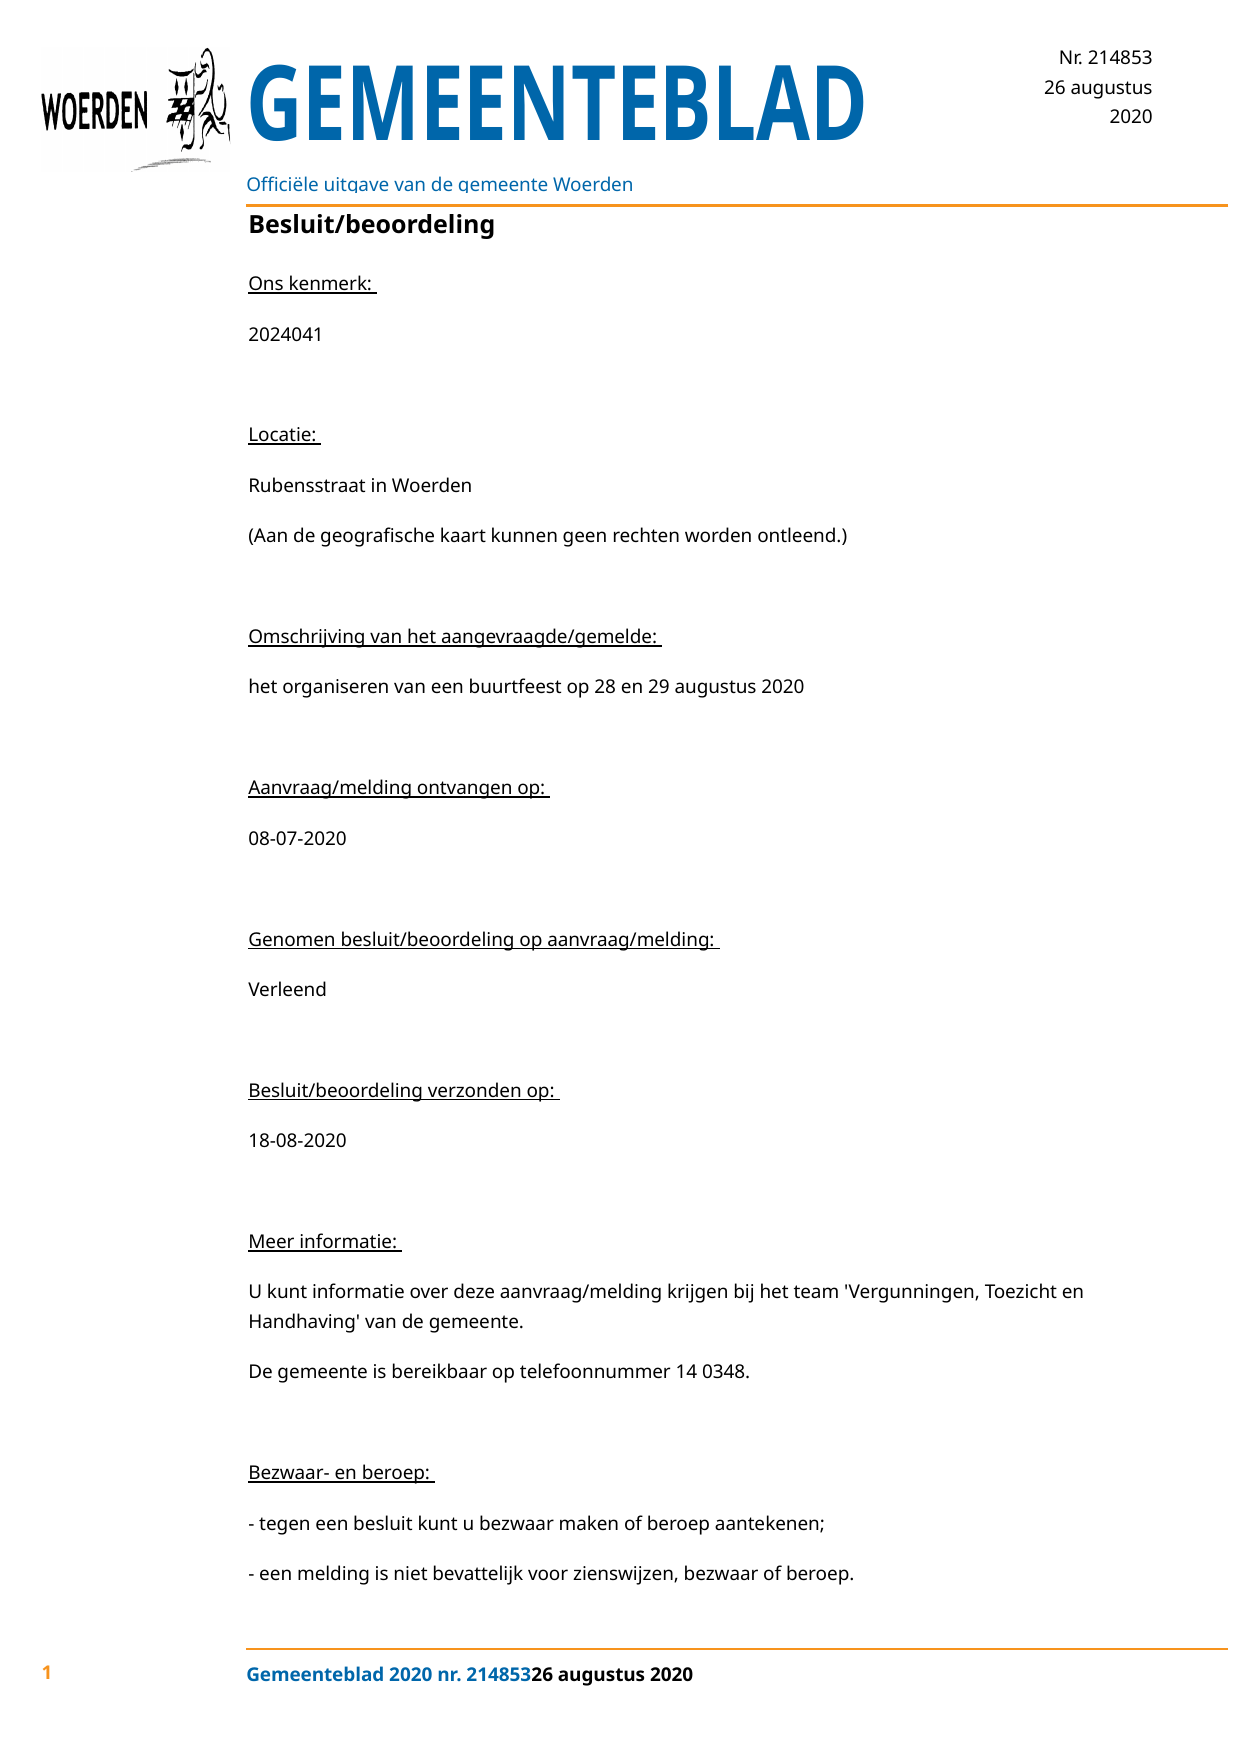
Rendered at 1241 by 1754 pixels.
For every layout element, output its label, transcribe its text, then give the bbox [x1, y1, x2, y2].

text Rubensstraat in Woerden [248, 472, 1152, 498]
text Besluit/beoordeling [248, 207, 1152, 241]
text - tegen een besluit kunt u bezwaar maken of beroep aantekenen; [248, 1510, 1152, 1536]
text Ons kenmerk: [248, 270, 1152, 296]
text Genomen besluit/beoordeling op aanvraag/melding: [248, 926, 1152, 951]
text (Aan de geografische kaart kunnen geen rechten worden ontleend.) [248, 522, 1152, 548]
text Aanvraag/melding ontvangen op: [248, 774, 1152, 800]
text het organiseren van een buurtfeest op 28 en 29 augustus 2020 [248, 674, 1152, 699]
text - een melding is niet bevattelijk voor zienswijzen, bezwaar of beroep. [248, 1560, 1152, 1586]
text Meer informatie: [248, 1228, 1152, 1254]
text Omschrijving van het aangevraagde/gemelde: [248, 623, 1152, 649]
text 18-08-2020 [248, 1127, 1152, 1153]
text 08-07-2020 [248, 825, 1152, 851]
text 2024041 [248, 321, 1152, 346]
text U kunt informatie over deze aanvraag/melding krijgen bij het team 'Vergunningen, Toezicht en Handhaving' van de gemeente. [248, 1279, 1152, 1334]
text Verleend [248, 976, 1152, 1002]
text Bezwaar- en beroep: [248, 1459, 1152, 1485]
text Locatie: [248, 422, 1152, 447]
text Besluit/beoordeling verzonden op: [248, 1077, 1152, 1103]
picture [41, 47, 231, 172]
text De gemeente is bereikbaar op telefoonnummer 14 0348. [248, 1359, 1152, 1384]
